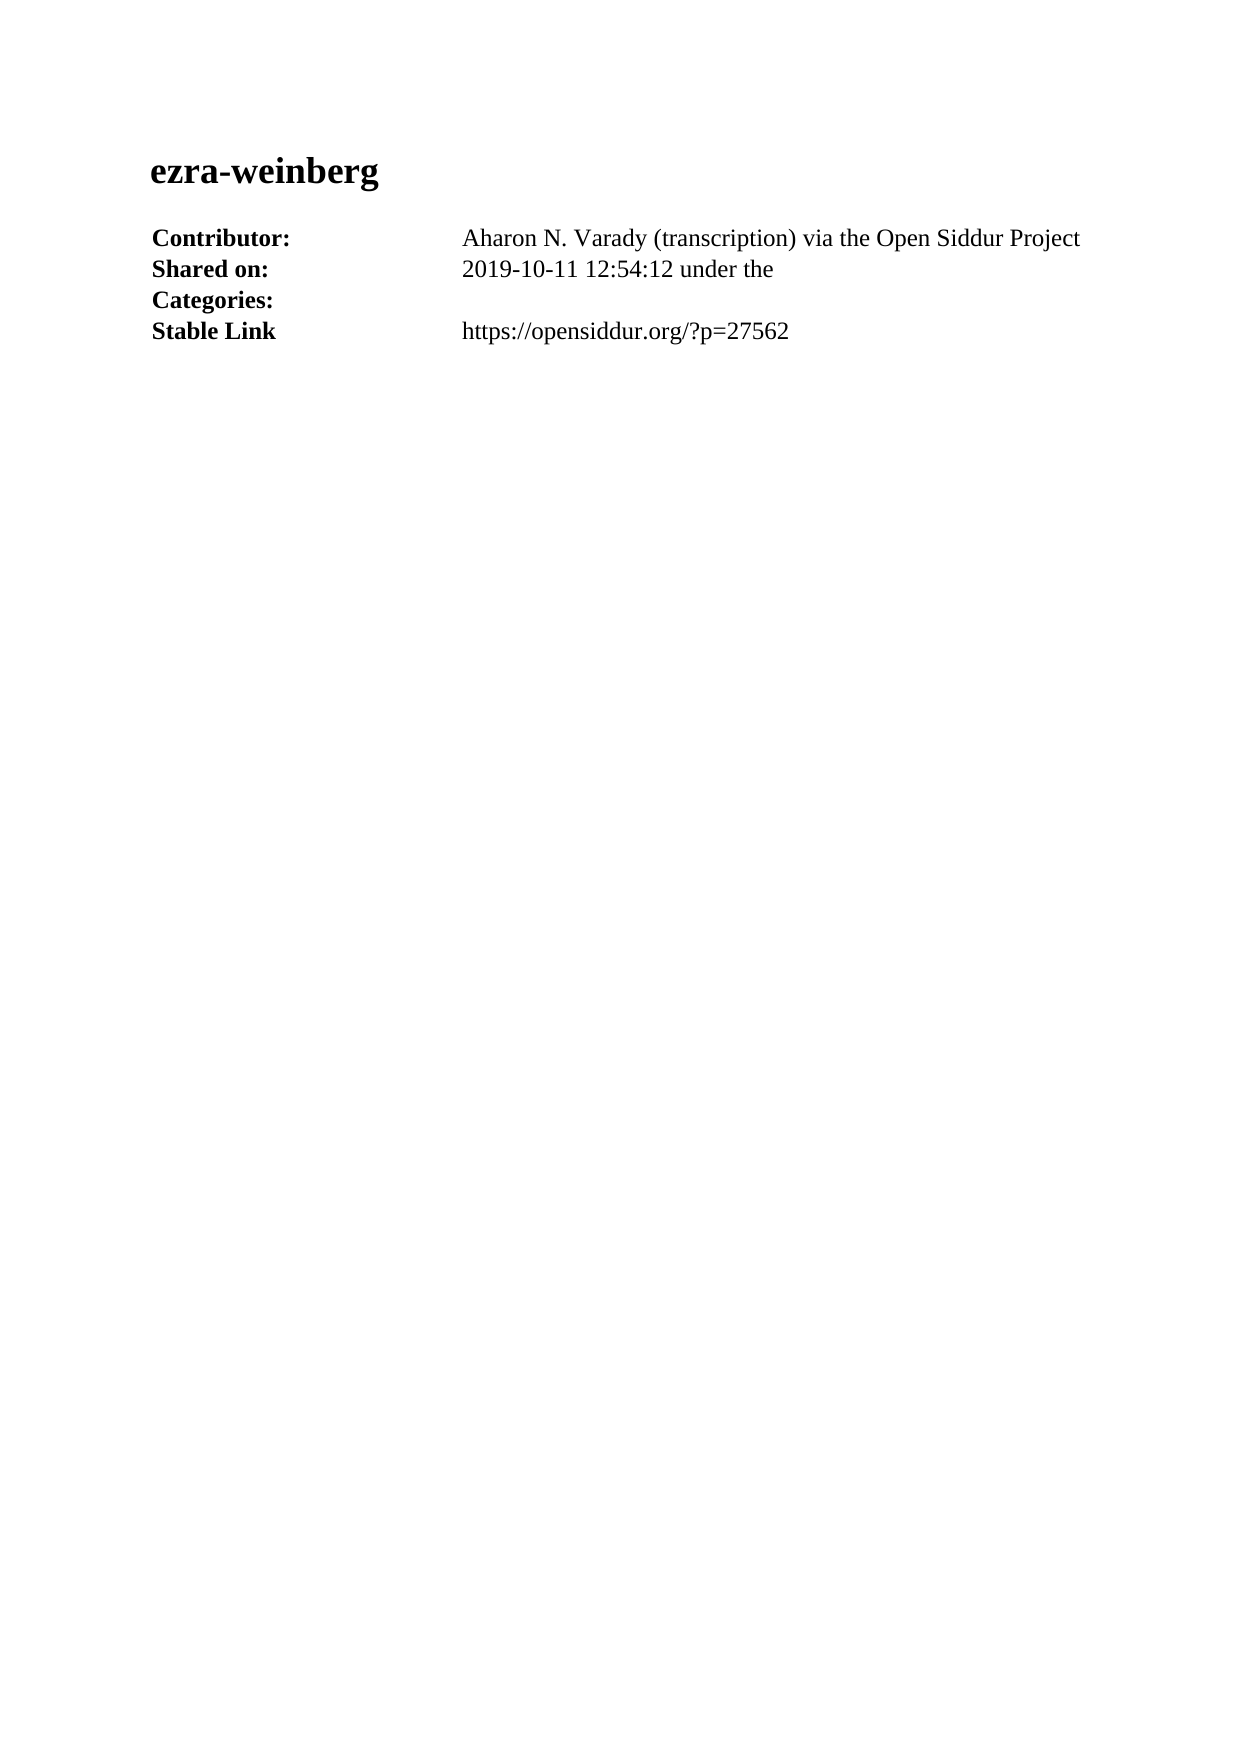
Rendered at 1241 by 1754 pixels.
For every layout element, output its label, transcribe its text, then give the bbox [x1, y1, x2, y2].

table_cell Shared on: [150, 254, 460, 284]
table_cell https://opensiddur.org/?p=27562 [460, 315, 1090, 346]
table_cell [460, 284, 1090, 315]
table_cell Categories: [150, 284, 460, 315]
table_cell 2019-10-11 12:54:12 under the [460, 254, 1090, 284]
subtitle ezra-weinberg [150, 150, 1090, 192]
table_header Contributor: [150, 223, 460, 253]
table_cell Stable Link [150, 315, 460, 346]
table_header Aharon N. Varady (transcription) via the Open Siddur Project [460, 223, 1090, 253]
